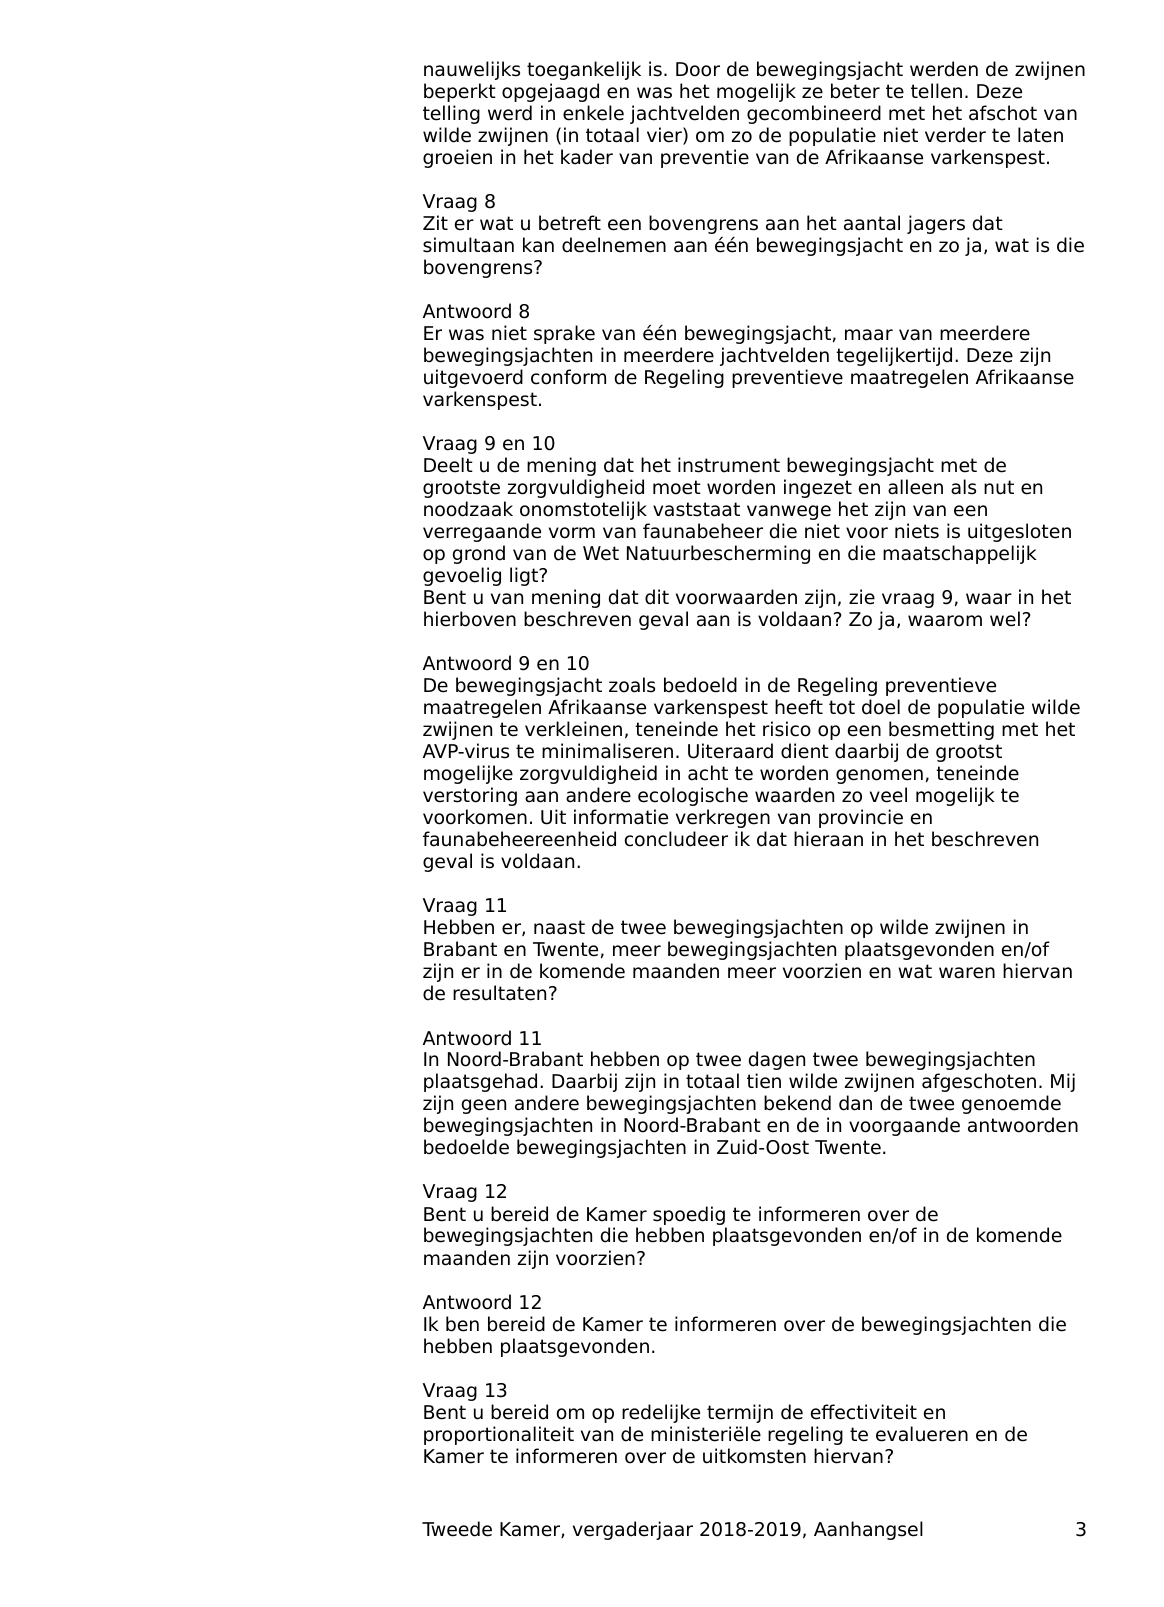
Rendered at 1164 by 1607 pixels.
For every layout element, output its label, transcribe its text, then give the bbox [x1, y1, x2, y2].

text Er was niet sprake van één bewegingsjacht, maar van meerdere bewegingsjachten in meerdere jachtvelden tegelijkertijd. Deze zijn uitgevoerd conform de Regeling preventieve maatregelen Afrikaanse varkenspest. [422, 323, 1087, 411]
text Bent u bereid om op redelijke termijn de effectiviteit en proportionaliteit van de ministeriële regeling te evalueren en de Kamer te informeren over de uitkomsten hiervan? [422, 1402, 1087, 1468]
text Antwoord 12 [422, 1292, 1087, 1313]
text In Noord-Brabant hebben op twee dagen twee bewegingsjachten plaatsgehad. Daarbij zijn in totaal tien wilde zwijnen afgeschoten. Mij zijn geen andere bewegingsjachten bekend dan de twee genoemde bewegingsjachten in Noord-Brabant en de in voorgaande antwoorden bedoelde bewegingsjachten in Zuid-Oost Twente. [422, 1049, 1087, 1159]
text Antwoord 11 [422, 1027, 1087, 1049]
text Bent u van mening dat dit voorwaarden zijn, zie vraag 9, waar in het hierboven beschreven geval aan is voldaan? Zo ja, waarom wel? [422, 587, 1087, 631]
text Vraag 11 [422, 895, 1087, 917]
text Zit er wat u betreft een bovengrens aan het aantal jagers dat simultaan kan deelnemen aan één bewegingsjacht en zo ja, wat is die bovengrens? [422, 213, 1087, 279]
text Vraag 12 [422, 1181, 1087, 1203]
text Vraag 9 en 10 [422, 433, 1087, 455]
text De bewegingsjacht zoals bedoeld in de Regeling preventieve maatregelen Afrikaanse varkenspest heeft tot doel de populatie wilde zwijnen te verkleinen, teneinde het risico op een besmetting met het AVP-virus te minimaliseren. Uiteraard dient daarbij de grootst mogelijke zorgvuldigheid in acht te worden genomen, teneinde verstoring aan andere ecologische waarden zo veel mogelijk te voorkomen. Uit informatie verkregen van provincie en faunabeheereenheid concludeer ik dat hieraan in het beschreven geval is voldaan. [422, 675, 1087, 873]
text Bent u bereid de Kamer spoedig te informeren over de bewegingsjachten die hebben plaatsgevonden en/of in de komende maanden zijn voorzien? [422, 1203, 1087, 1269]
text Ik ben bereid de Kamer te informeren over de bewegingsjachten die hebben plaatsgevonden. [422, 1313, 1087, 1357]
text Vraag 13 [422, 1380, 1087, 1402]
text Vraag 8 [422, 191, 1087, 213]
text nauwelijks toegankelijk is. Door de bewegingsjacht werden de zwijnen beperkt opgejaagd en was het mogelijk ze beter te tellen. Deze telling werd in enkele jachtvelden gecombineerd met het afschot van wilde zwijnen (in totaal vier) om zo de populatie niet verder te laten groeien in het kader van preventie van de Afrikaanse varkenspest. [422, 59, 1087, 169]
text Deelt u de mening dat het instrument bewegingsjacht met de grootste zorgvuldigheid moet worden ingezet en alleen als nut en noodzaak onomstotelijk vaststaat vanwege het zijn van een verregaande vorm van faunabeheer die niet voor niets is uitgesloten op grond van de Wet Natuurbescherming en die maatschappelijk gevoelig ligt? [422, 455, 1087, 587]
text Antwoord 9 en 10 [422, 653, 1087, 675]
text Antwoord 8 [422, 301, 1087, 323]
text Hebben er, naast de twee bewegingsjachten op wilde zwijnen in Brabant en Twente, meer bewegingsjachten plaatsgevonden en/of zijn er in de komende maanden meer voorzien en wat waren hiervan de resultaten? [422, 917, 1087, 1005]
